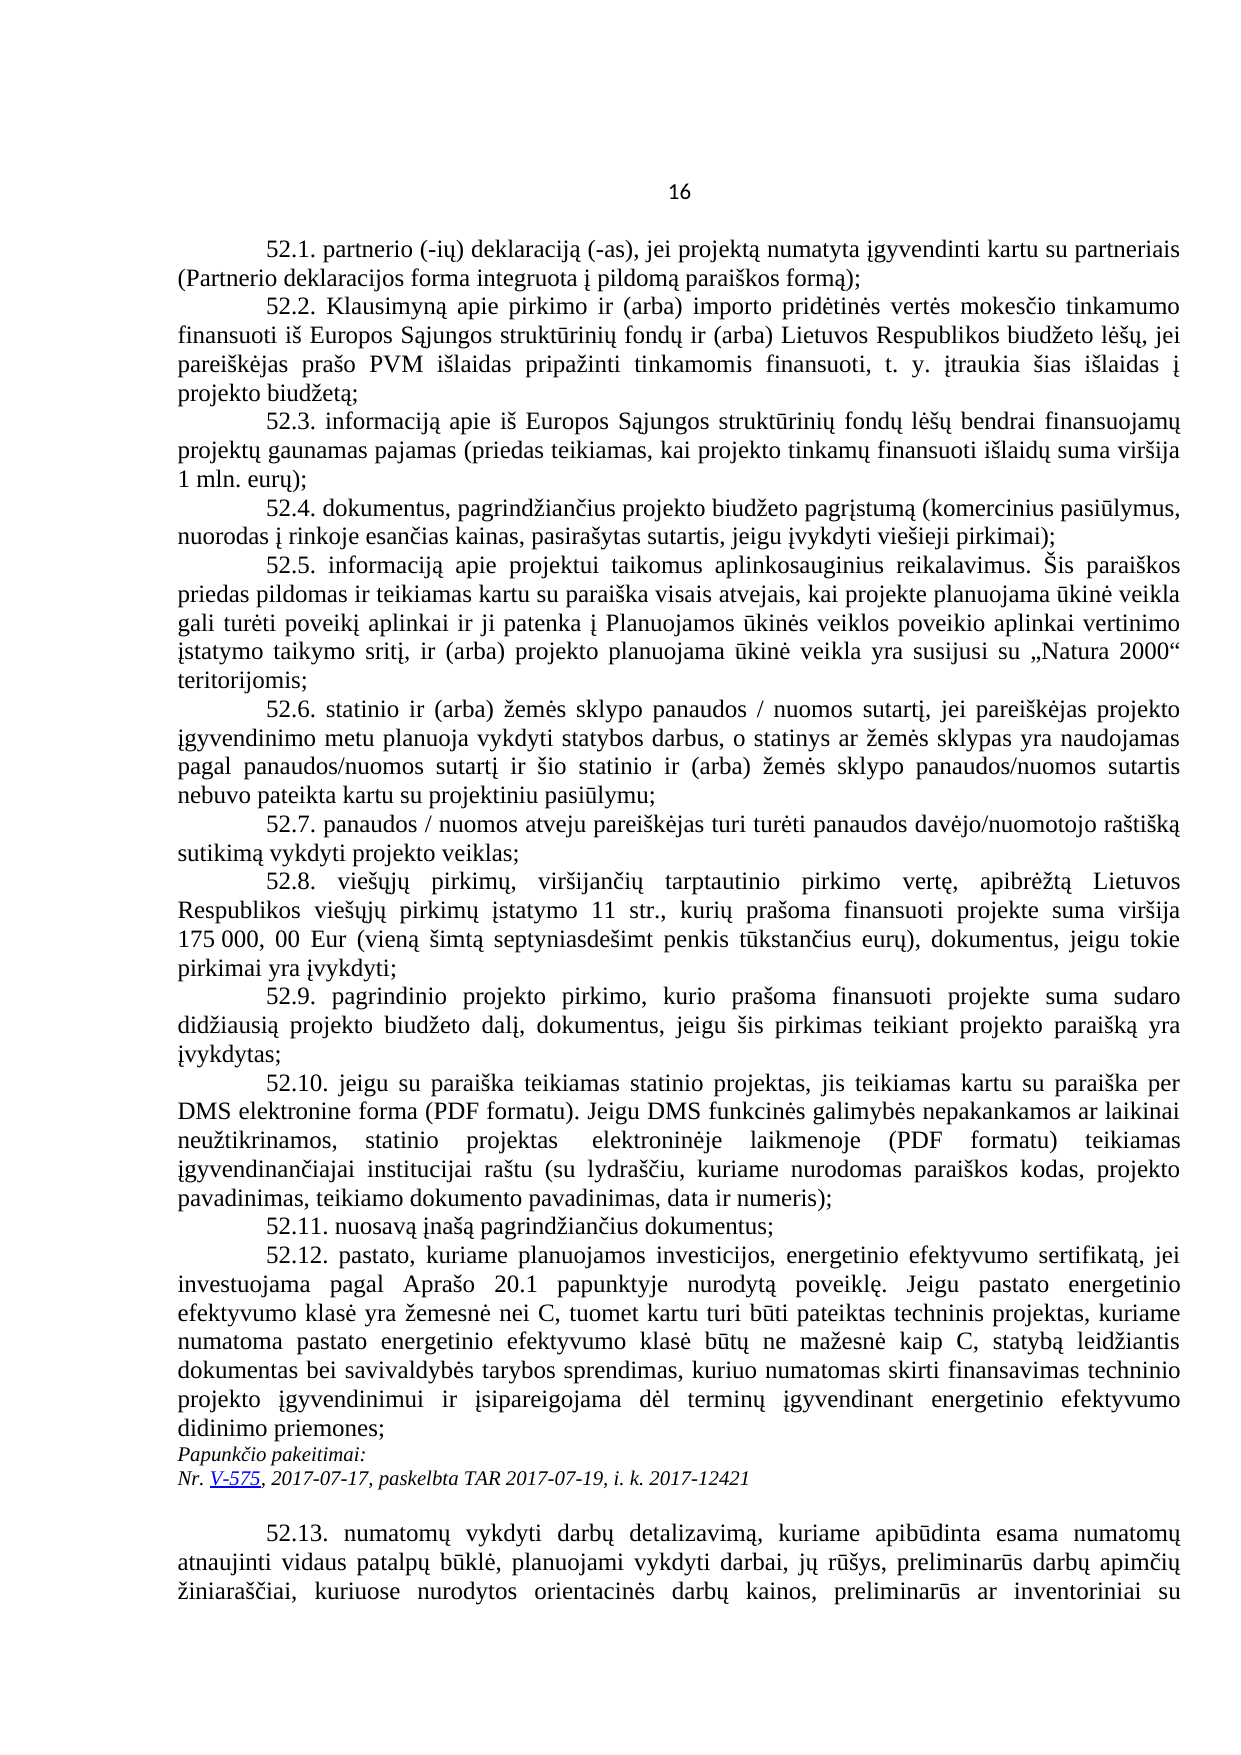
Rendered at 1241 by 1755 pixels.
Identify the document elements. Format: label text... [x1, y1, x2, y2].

text Nr. V-575, 2017-07-17, paskelbta TAR 2017-07-19, i. k. 2017-12421 [177, 1466, 1181, 1489]
text 52.3. informaciją apie iš Europos Sąjungos struktūrinių fondų lėšų bendrai finansuojamų projektų gaunamas pajamas (priedas teikiamas, kai projekto tinkamų finansuoti išlaidų suma viršija 1 mln. eurų); [177, 406, 1181, 493]
text 52.8. viešųjų pirkimų, viršijančių tarptautinio pirkimo vertę, apibrėžtą Lietuvos Respublikos viešųjų pirkimų įstatymo 11 str., kurių prašoma finansuoti projekte suma viršija 175 000, 00 Eur (vieną šimtą septyniasdešimt penkis tūkstančius eurų), dokumentus, jeigu tokie pirkimai yra įvykdyti; [177, 866, 1181, 981]
text Papunkčio pakeitimai: [177, 1441, 1181, 1466]
text 52.6. statinio ir (arba) žemės sklypo panaudos / nuomos sutartį, jei pareiškėjas projekto įgyvendinimo metu planuoja vykdyti statybos darbus, o statinys ar žemės sklypas yra naudojamas pagal panaudos/nuomos sutartį ir šio statinio ir (arba) žemės sklypo panaudos/nuomos sutartis nebuvo pateikta kartu su projektiniu pasiūlymu; [177, 694, 1181, 809]
text 52.4. dokumentus, pagrindžiančius projekto biudžeto pagrįstumą (komercinius pasiūlymus, nuorodas į rinkoje esančias kainas, pasirašytas sutartis, jeigu įvykdyti viešieji pirkimai); [177, 493, 1181, 550]
text 52.11. nuosavą įnašą pagrindžiančius dokumentus; [177, 1211, 1181, 1240]
text 52.5. informaciją apie projektui taikomus aplinkosauginius reikalavimus. Šis paraiškos priedas pildomas ir teikiamas kartu su paraiška visais atvejais, kai projekte planuojama ūkinė veikla gali turėti poveikį aplinkai ir ji patenka į Planuojamos ūkinės veiklos poveikio aplinkai vertinimo įstatymo taikymo sritį, ir (arba) projekto planuojama ūkinė veikla yra susijusi su „Natura 2000“ teritorijomis; [177, 550, 1181, 694]
text 52.13. numatomų vykdyti darbų detalizavimą, kuriame apibūdinta esama numatomų atnaujinti vidaus patalpų būklė, planuojami vykdyti darbai, jų rūšys, preliminarūs darbų apimčių žiniaraščiai, kuriuose nurodytos orientacinės darbų kainos, preliminarūs ar inventoriniai su [177, 1518, 1181, 1604]
text 52.9. pagrindinio projekto pirkimo, kurio prašoma finansuoti projekte suma sudaro didžiausią projekto biudžeto dalį, dokumentus, jeigu šis pirkimas teikiant projekto paraišką yra įvykdytas; [177, 981, 1181, 1068]
text 52.1. partnerio (-ių) deklaraciją (-as), jei projektą numatyta įgyvendinti kartu su partneriais (Partnerio deklaracijos forma integruota į pildomą paraiškos formą); [177, 234, 1181, 291]
text 52.7. panaudos / nuomos atveju pareiškėjas turi turėti panaudos davėjo/nuomotojo raštišką sutikimą vykdyti projekto veiklas; [177, 809, 1181, 866]
text 52.10. jeigu su paraiška teikiamas statinio projektas, jis teikiamas kartu su paraiška per DMS elektronine forma (PDF formatu). Jeigu DMS funkcinės galimybės nepakankamos ar laikinai neužtikrinamos, statinio projektas elektroninėje laikmenoje (PDF formatu) teikiamas įgyvendinančiajai institucijai raštu (su lydraščiu, kuriame nurodomas paraiškos kodas, projekto pavadinimas, teikiamo dokumento pavadinimas, data ir numeris); [177, 1068, 1181, 1211]
text 52.12. pastato, kuriame planuojamos investicijos, energetinio efektyvumo sertifikatą, jei investuojama pagal Aprašo 20.1 papunktyje nurodytą poveiklę. Jeigu pastato energetinio efektyvumo klasė yra žemesnė nei C, tuomet kartu turi būti pateiktas techninis projektas, kuriame numatoma pastato energetinio efektyvumo klasė būtų ne mažesnė kaip C, statybą leidžiantis dokumentas bei savivaldybės tarybos sprendimas, kuriuo numatomas skirti finansavimas techninio projekto įgyvendinimui ir įsipareigojama dėl terminų įgyvendinant energetinio efektyvumo didinimo priemones; [177, 1240, 1181, 1441]
text 52.2. Klausimyną apie pirkimo ir (arba) importo pridėtinės vertės mokesčio tinkamumo finansuoti iš Europos Sąjungos struktūrinių fondų ir (arba) Lietuvos Respublikos biudžeto lėšų, jei pareiškėjas prašo PVM išlaidas pripažinti tinkamomis finansuoti, t. y. įtraukia šias išlaidas į projekto biudžetą; [177, 291, 1181, 406]
